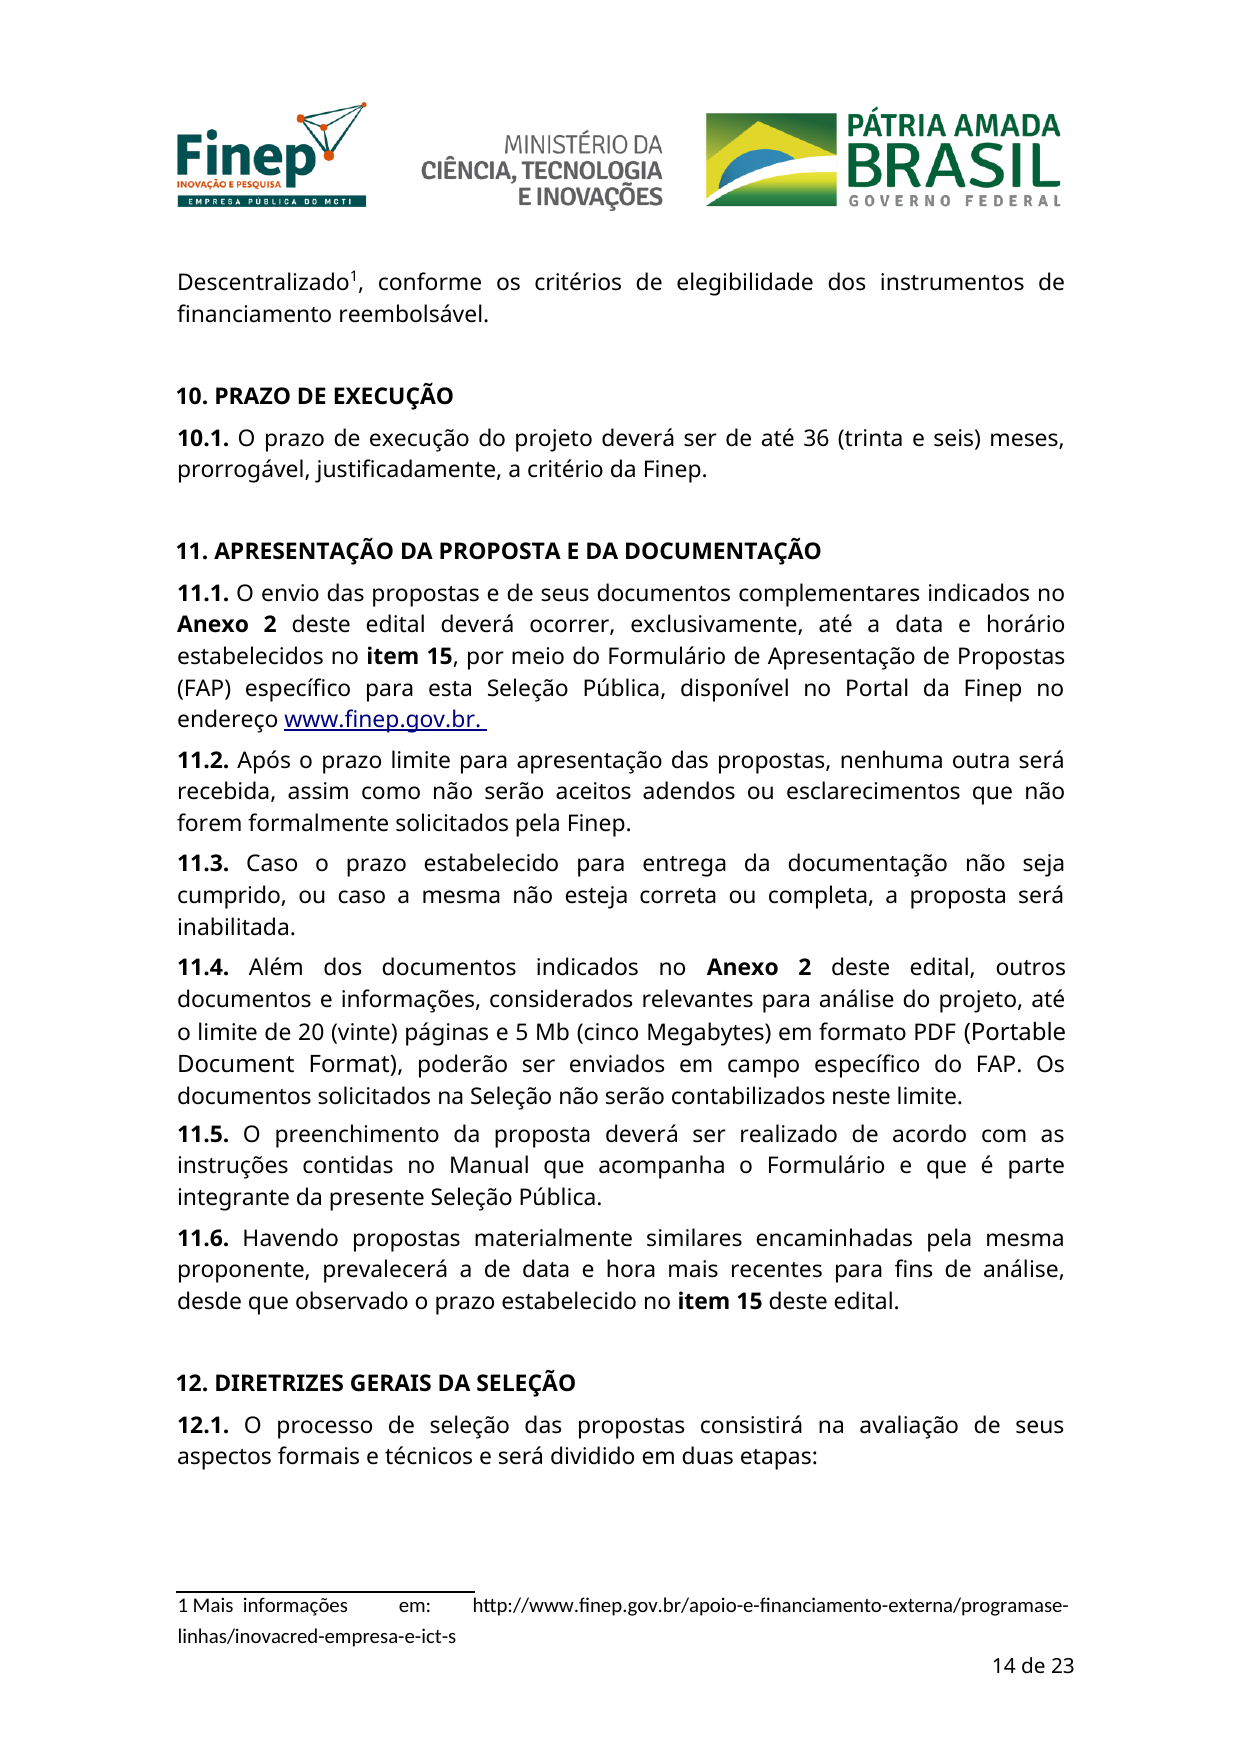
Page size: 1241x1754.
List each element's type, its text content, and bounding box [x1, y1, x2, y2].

text 10.1. O prazo de execução do projeto deverá ser de até 36 (trinta e seis) meses, prorrogável, justificadamente, a critério da Finep. [177, 422, 1066, 484]
text 11.4. Além dos documentos indicados no Anexo 2 deste edital, outros documentos e informações, considerados relevantes para análise do projeto, até o limite de 20 (vinte) páginas e 5 Mb (cinco Megabytes) em formato PDF (Portable Document Format), poderão ser enviados em campo específico do FAP. Os documentos solicitados na Seleção não serão contabilizados neste limite. [177, 951, 1066, 1111]
text 11.1. O envio das propostas e de seus documentos complementares indicados no Anexo 2 deste edital deverá ocorrer, exclusivamente, até a data e horário estabelecidos no item 15, por meio do Formulário de Apresentação de Propostas (FAP) específico para esta Seleção Pública, disponível no Portal da Finep no endereço www.finep.gov.br. [177, 577, 1066, 734]
text 11.2. Após o prazo limite para apresentação das propostas, nenhuma outra será recebida, assim como não serão aceitos adendos ou esclarecimentos que não forem formalmente solicitados pela Finep. [177, 744, 1066, 838]
text Descentralizado, conforme os critérios de elegibilidade dos instrumentos de financiamento reembolsável. [177, 266, 1066, 329]
text 12.1. O processo de seleção das propostas consistirá na avaliação de seus aspectos formais e técnicos e será dividido em duas etapas: [177, 1408, 1066, 1471]
text 11.3. Caso o prazo estabelecido para entrega da documentação não seja cumprido, ou caso a mesma não esteja correta ou completa, a proposta será inabilitada. [177, 847, 1066, 942]
subtitle 11. APRESENTAÇÃO DA PROPOSTA E DA DOCUMENTAÇÃO [175, 535, 1081, 566]
text 11.6. Havendo propostas materialmente similares encaminhadas pela mesma proponente, prevalecerá a de data e hora mais recentes para fins de análise, desde que observado o prazo estabelecido no item 15 deste edital. [177, 1222, 1066, 1316]
text 11.5. O preenchimento da proposta deverá ser realizado de acordo com as instruções contidas no Manual que acompanha o Formulário e que é parte integrante da presente Seleção Pública. [177, 1118, 1066, 1212]
subtitle 10. PRAZO DE EXECUÇÃO [175, 380, 1081, 411]
text Mais informações em: http://www.finep.gov.br/apoio-e-financiamento-externa/programase-linhas/inovacred-empresa-e-ict-s [177, 1592, 1081, 1648]
subtitle 12. DIRETRIZES GERAIS DA SELEÇÃO [175, 1367, 1081, 1398]
